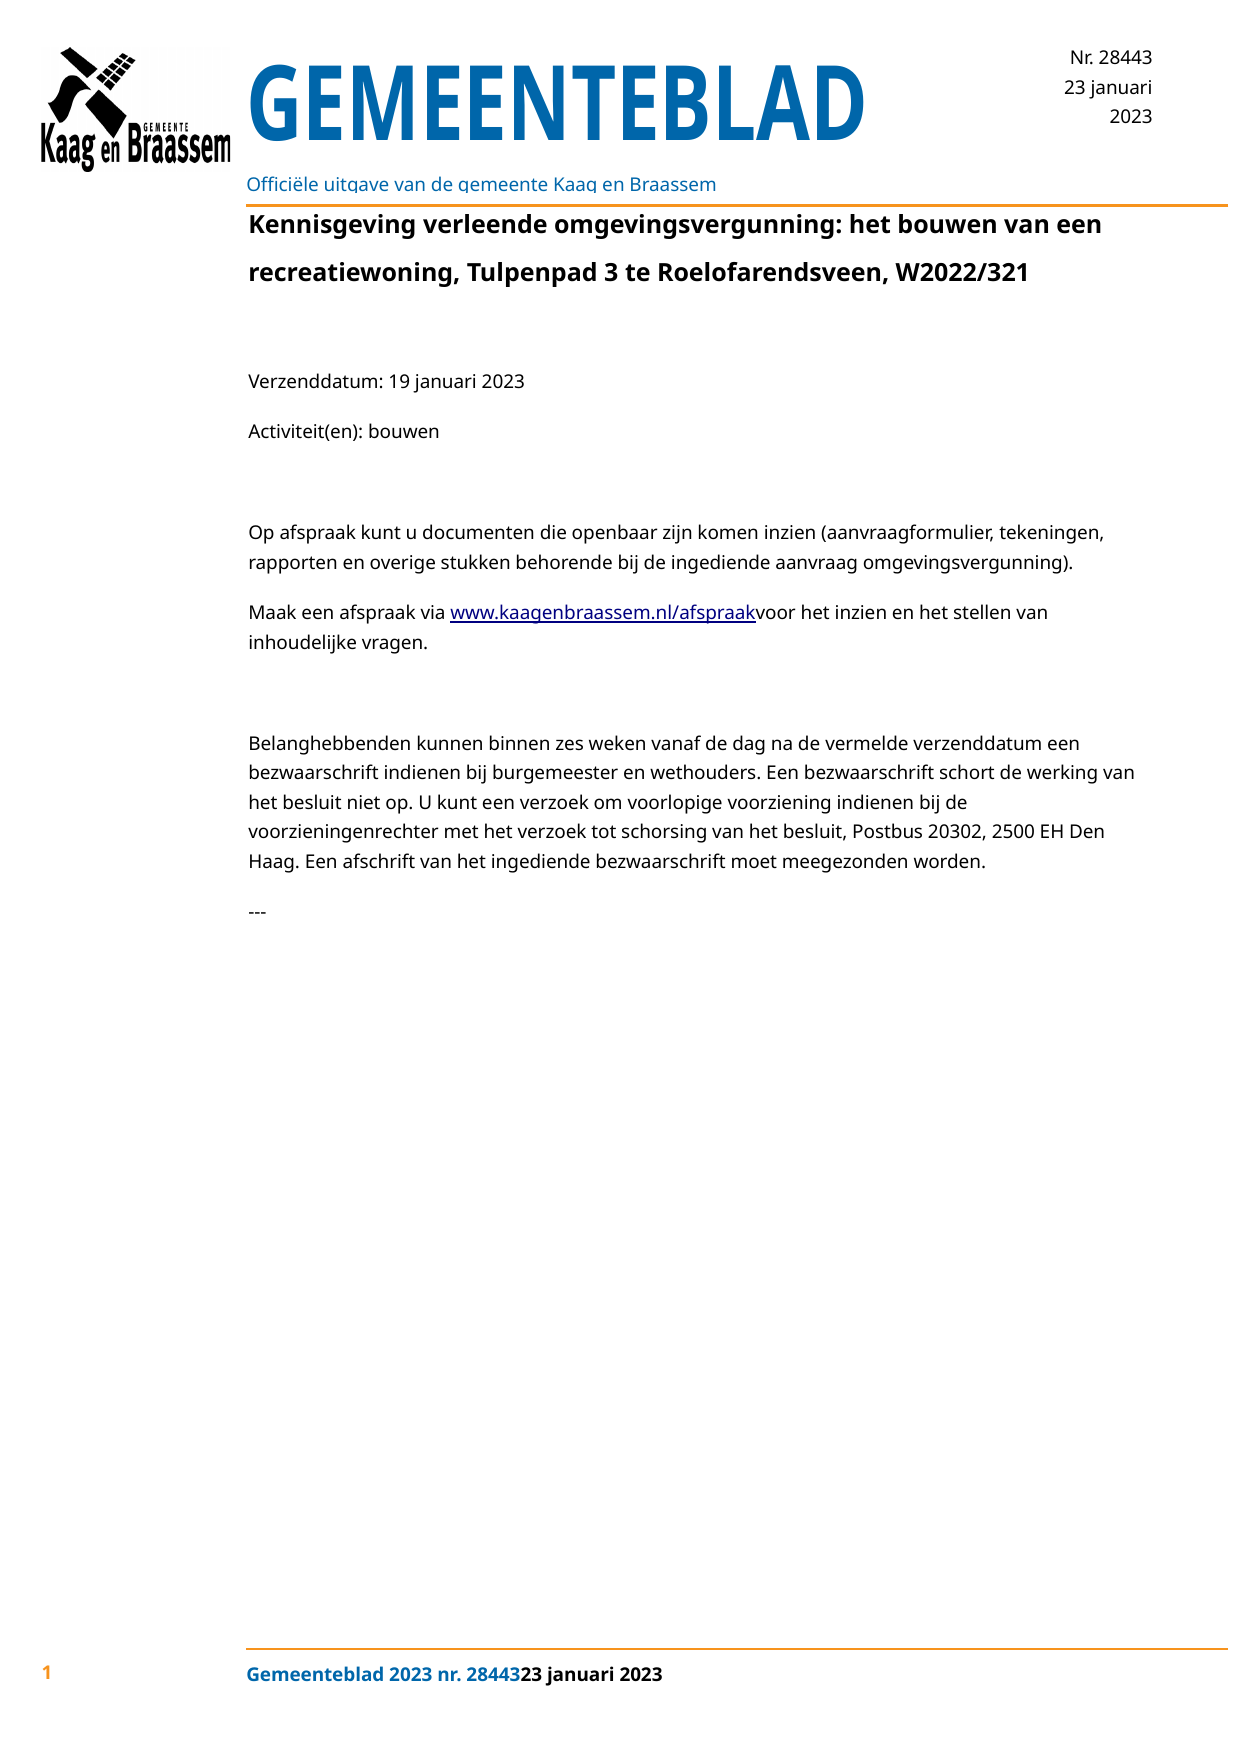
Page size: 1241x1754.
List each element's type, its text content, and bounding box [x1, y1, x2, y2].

text Kennisgeving verleende omgevingsvergunning: het bouwen van een recreatiewoning, Tulpenpad 3 te Roelofarendsveen, W2022/321 [248, 207, 1152, 288]
text Op afspraak kunt u documenten die openbaar zijn komen inzien (aanvraagformulier, tekeningen, rapporten en overige stukken behorende bij de ingediende aanvraag omgevingsvergunning). [248, 519, 1152, 575]
text Maak een afspraak via www.kaagenbraassem.nl/afspraakvoor het inzien en het stellen van inhoudelijke vragen. [248, 599, 1152, 655]
text Belanghebbenden kunnen binnen zes weken vanaf de dag na de vermelde verzenddatum een bezwaarschrift indienen bij burgemeester en wethouders. Een bezwaarschrift schort de werking van het besluit niet op. U kunt een verzoek om voorlopige voorziening indienen bij de voorzieningenrechter met het verzoek tot schorsing van het besluit, Postbus 20302, 2500 EH Den Haag. Een afschrift van het ingediende bezwaarschrift moet meegezonden worden. [248, 730, 1152, 874]
text Activiteit(en): bouwen [248, 419, 1152, 444]
picture [41, 47, 231, 172]
text Verzenddatum: 19 januari 2023 [248, 368, 1152, 394]
text --- [248, 899, 1152, 924]
